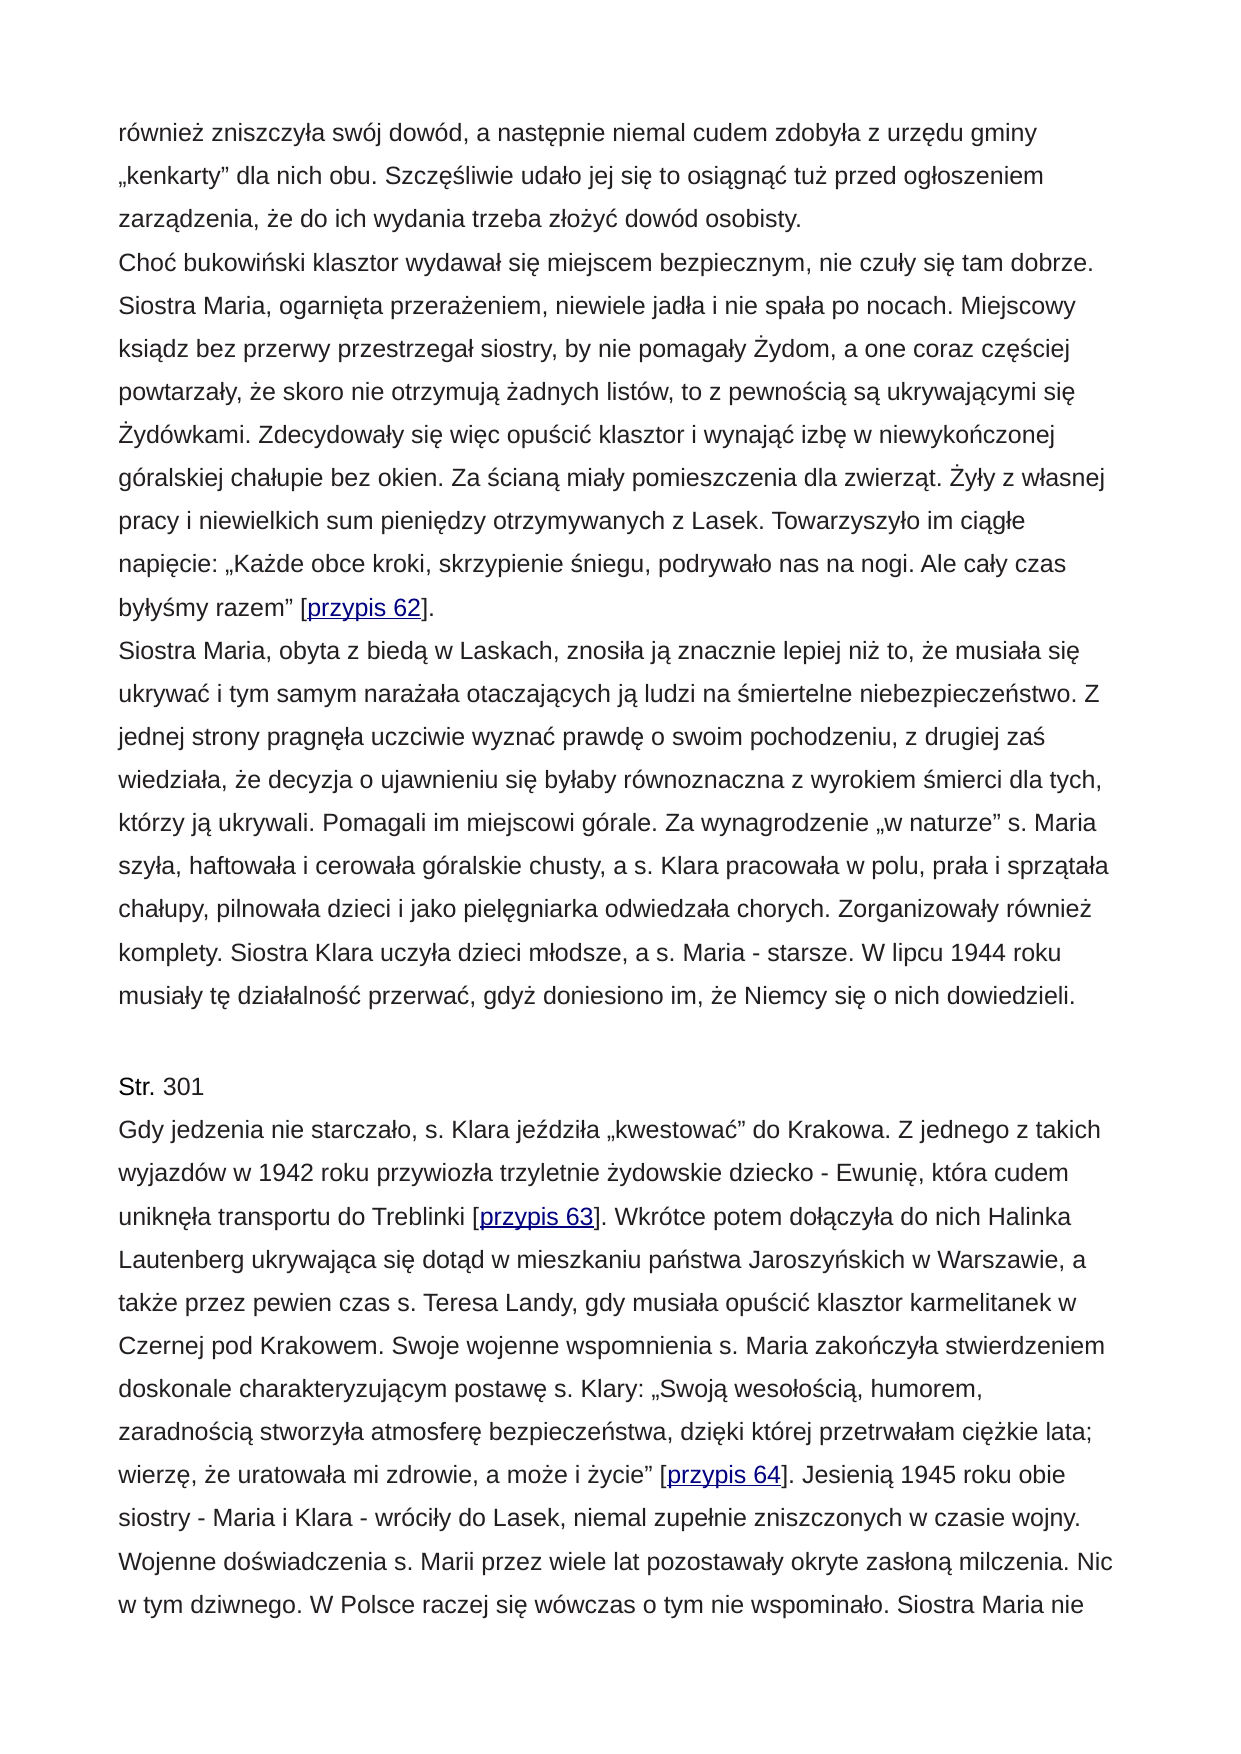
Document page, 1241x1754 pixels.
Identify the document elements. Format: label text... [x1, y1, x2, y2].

text Choć bukowiński klasztor wydawał się miejscem bezpiecznym, nie czuły się tam dobrze. Siostra Maria, ogarnięta przerażeniem, niewiele jadła i nie spała po nocach. Miejscowy ksiądz bez przerwy przestrzegał siostry, by nie pomagały Żydom, a one coraz częściej powtarzały, że skoro nie otrzymują żadnych listów, to z pewnością są ukrywającymi się Żydówkami. Zdecydowały się więc opuścić klasztor i wynająć izbę w niewykończonej góralskiej chałupie bez okien. Za ścianą miały pomieszczenia dla zwierząt. Żyły z własnej pracy i niewielkich sum pieniędzy otrzymywanych z Lasek. Towarzyszyło im ciągłe napięcie: „Każde obce kroki, skrzypienie śniegu, podrywało nas na nogi. Ale cały czas byłyśmy razem” [przypis 62]. [118, 247, 1122, 621]
text Str. 301 [118, 1072, 1122, 1101]
text również zniszczyła swój dowód, a następnie niemal cudem zdobyła z urzędu gminy „kenkarty” dla nich obu. Szczęśliwie udało jej się to osiągnąć tuż przed ogłoszeniem zarządzenia, że do ich wydania trzeba złożyć dowód osobisty. [118, 118, 1122, 233]
text Gdy jedzenia nie starczało, s. Klara jeździła „kwestować” do Krakowa. Z jednego z takich wyjazdów w 1942 roku przywiozła trzyletnie żydowskie dziecko - Ewunię, która cudem uniknęła transportu do Treblinki [przypis 63]. Wkrótce potem dołączyła do nich Halinka Lautenberg ukrywająca się dotąd w mieszkaniu państwa Jaroszyńskich w Warszawie, a także przez pewien czas s. Teresa Landy, gdy musiała opuścić klasztor karmelitanek w Czernej pod Krakowem. Swoje wojenne wspomnienia s. Maria zakończyła stwierdzeniem doskonale charakteryzującym postawę s. Klary: „Swoją wesołością, humorem, zaradnością stworzyła atmosferę bezpieczeństwa, dzięki której przetrwałam ciężkie lata; wierzę, że uratowała mi zdrowie, a może i życie” [przypis 64]. Jesienią 1945 roku obie siostry - Maria i Klara - wróciły do Lasek, niemal zupełnie zniszczonych w czasie wojny. [118, 1115, 1122, 1532]
text Wojenne doświadczenia s. Marii przez wiele lat pozostawały okryte zasłoną milczenia. Nic w tym dziwnego. W Polsce raczej się wówczas o tym nie wspominało. Siostra Maria nie [118, 1547, 1122, 1618]
text Siostra Maria, obyta z biedą w Laskach, znosiła ją znacznie lepiej niż to, że musiała się ukrywać i tym samym narażała otaczających ją ludzi na śmiertelne niebezpieczeństwo. Z jednej strony pragnęła uczciwie wyznać prawdę o swoim pochodzeniu, z drugiej zaś wiedziała, że decyzja o ujawnieniu się byłaby równoznaczna z wyrokiem śmierci dla tych, którzy ją ukrywali. Pomagali im miejscowi górale. Za wynagrodzenie „w naturze” s. Maria szyła, haftowała i cerowała góralskie chusty, a s. Klara pracowała w polu, prała i sprzątała chałupy, pilnowała dzieci i jako pielęgniarka odwiedzała chorych. Zorganizowały również komplety. Siostra Klara uczyła dzieci młodsze, a s. Maria - starsze. W lipcu 1944 roku musiały tę działalność przerwać, gdyż doniesiono im, że Niemcy się o nich dowiedzieli. [118, 636, 1122, 1009]
